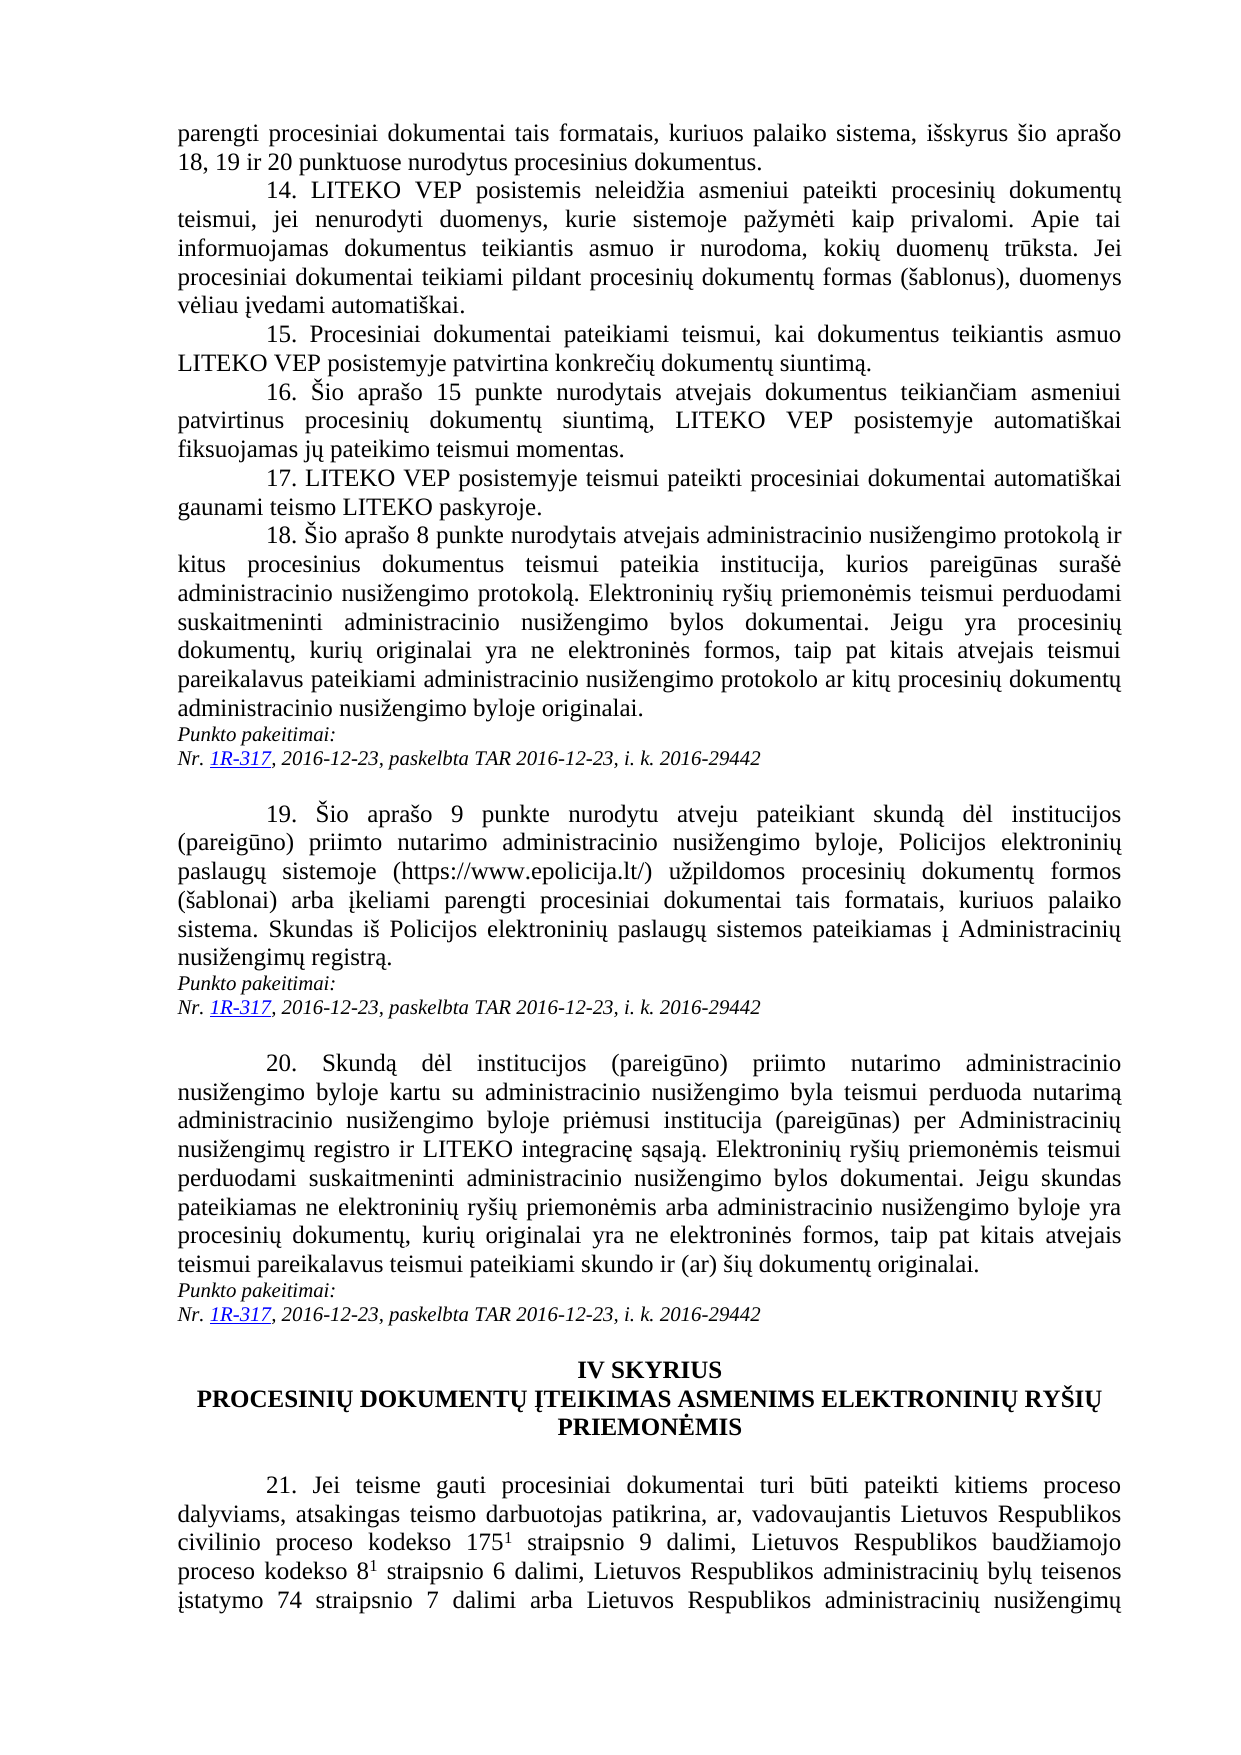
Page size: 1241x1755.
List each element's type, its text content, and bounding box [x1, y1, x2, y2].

text 16. Šio aprašo 15 punkte nurodytais atvejais dokumentus teikiančiam asmeniui patvirtinus procesinių dokumentų siuntimą, LITEKO VEP posistemyje automatiškai fiksuojamas jų pateikimo teismui momentas. [177, 377, 1122, 463]
text Nr. 1R-317, 2016-12-23, paskelbta TAR 2016-12-23, i. k. 2016-29442 [177, 1302, 1122, 1326]
text 21. Jei teisme gauti procesiniai dokumentai turi būti pateikti kitiems proceso dalyviams, atsakingas teismo darbuotojas patikrina, ar, vadovaujantis Lietuvos Respublikos civilinio proceso kodekso 1751 straipsnio 9 dalimi, Lietuvos Respublikos baudžiamojo proceso kodekso 81 straipsnio 6 dalimi, Lietuvos Respublikos administracinių bylų teisenos įstatymo 74 straipsnio 7 dalimi arba Lietuvos Respublikos administracinių nusižengimų [177, 1470, 1122, 1614]
text Punkto pakeitimai: [177, 722, 1122, 746]
text Nr. 1R-317, 2016-12-23, paskelbta TAR 2016-12-23, i. k. 2016-29442 [177, 746, 1122, 770]
text Nr. 1R-317, 2016-12-23, paskelbta TAR 2016-12-23, i. k. 2016-29442 [177, 995, 1122, 1019]
text 20. Skundą dėl institucijos (pareigūno) priimto nutarimo administracinio nusižengimo byloje kartu su administracinio nusižengimo byla teismui perduoda nutarimą administracinio nusižengimo byloje priėmusi institucija (pareigūnas) per Administracinių nusižengimų registro ir LITEKO integracinę sąsają. Elektroninių ryšių priemonėmis teismui perduodami suskaitmeninti administracinio nusižengimo bylos dokumentai. Jeigu skundas pateikiamas ne elektroninių ryšių priemonėmis arba administracinio nusižengimo byloje yra procesinių dokumentų, kurių originalai yra ne elektroninės formos, taip pat kitais atvejais teismui pareikalavus teismui pateikiami skundo ir (ar) šių dokumentų originalai. [177, 1048, 1122, 1278]
text PROCESINIŲ DOKUMENTŲ ĮTEIKIMAS ASMENIMS ELEKTRONINIŲ RYŠIŲ PRIEMONĖMIS [177, 1384, 1122, 1441]
text Punkto pakeitimai: [177, 1278, 1122, 1302]
text Punkto pakeitimai: [177, 971, 1122, 995]
text 18. Šio aprašo 8 punkte nurodytais atvejais administracinio nusižengimo protokolą ir kitus procesinius dokumentus teismui pateikia institucija, kurios pareigūnas surašė administracinio nusižengimo protokolą. Elektroninių ryšių priemonėmis teismui perduodami suskaitmeninti administracinio nusižengimo bylos dokumentai. Jeigu yra procesinių dokumentų, kurių originalai yra ne elektroninės formos, taip pat kitais atvejais teismui pareikalavus pateikiami administracinio nusižengimo protokolo ar kitų procesinių dokumentų administracinio nusižengimo byloje originalai. [177, 521, 1122, 722]
text parengti procesiniai dokumentai tais formatais, kuriuos palaiko sistema, išskyrus šio aprašo 18, 19 ir 20 punktuose nurodytus procesinius dokumentus. [177, 118, 1122, 176]
text 15. Procesiniai dokumentai pateikiami teismui, kai dokumentus teikiantis asmuo LITEKO VEP posistemyje patvirtina konkrečių dokumentų siuntimą. [177, 319, 1122, 377]
text 17. LITEKO VEP posistemyje teismui pateikti procesiniai dokumentai automatiškai gaunami teismo LITEKO paskyroje. [177, 463, 1122, 521]
text 19. Šio aprašo 9 punkte nurodytu atveju pateikiant skundą dėl institucijos (pareigūno) priimto nutarimo administracinio nusižengimo byloje, Policijos elektroninių paslaugų sistemoje (https://www.epolicija.lt/) užpildomos procesinių dokumentų formos (šablonai) arba įkeliami parengti procesiniai dokumentai tais formatais, kuriuos palaiko sistema. Skundas iš Policijos elektroninių paslaugų sistemos pateikiamas į Administracinių nusižengimų registrą. [177, 799, 1122, 971]
text 14. LITEKO VEP posistemis neleidžia asmeniui pateikti procesinių dokumentų teismui, jei nenurodyti duomenys, kurie sistemoje pažymėti kaip privalomi. Apie tai informuojamas dokumentus teikiantis asmuo ir nurodoma, kokių duomenų trūksta. Jei procesiniai dokumentai teikiami pildant procesinių dokumentų formas (šablonus), duomenys vėliau įvedami automatiškai. [177, 176, 1122, 319]
text IV SKYRIUS [177, 1355, 1122, 1384]
